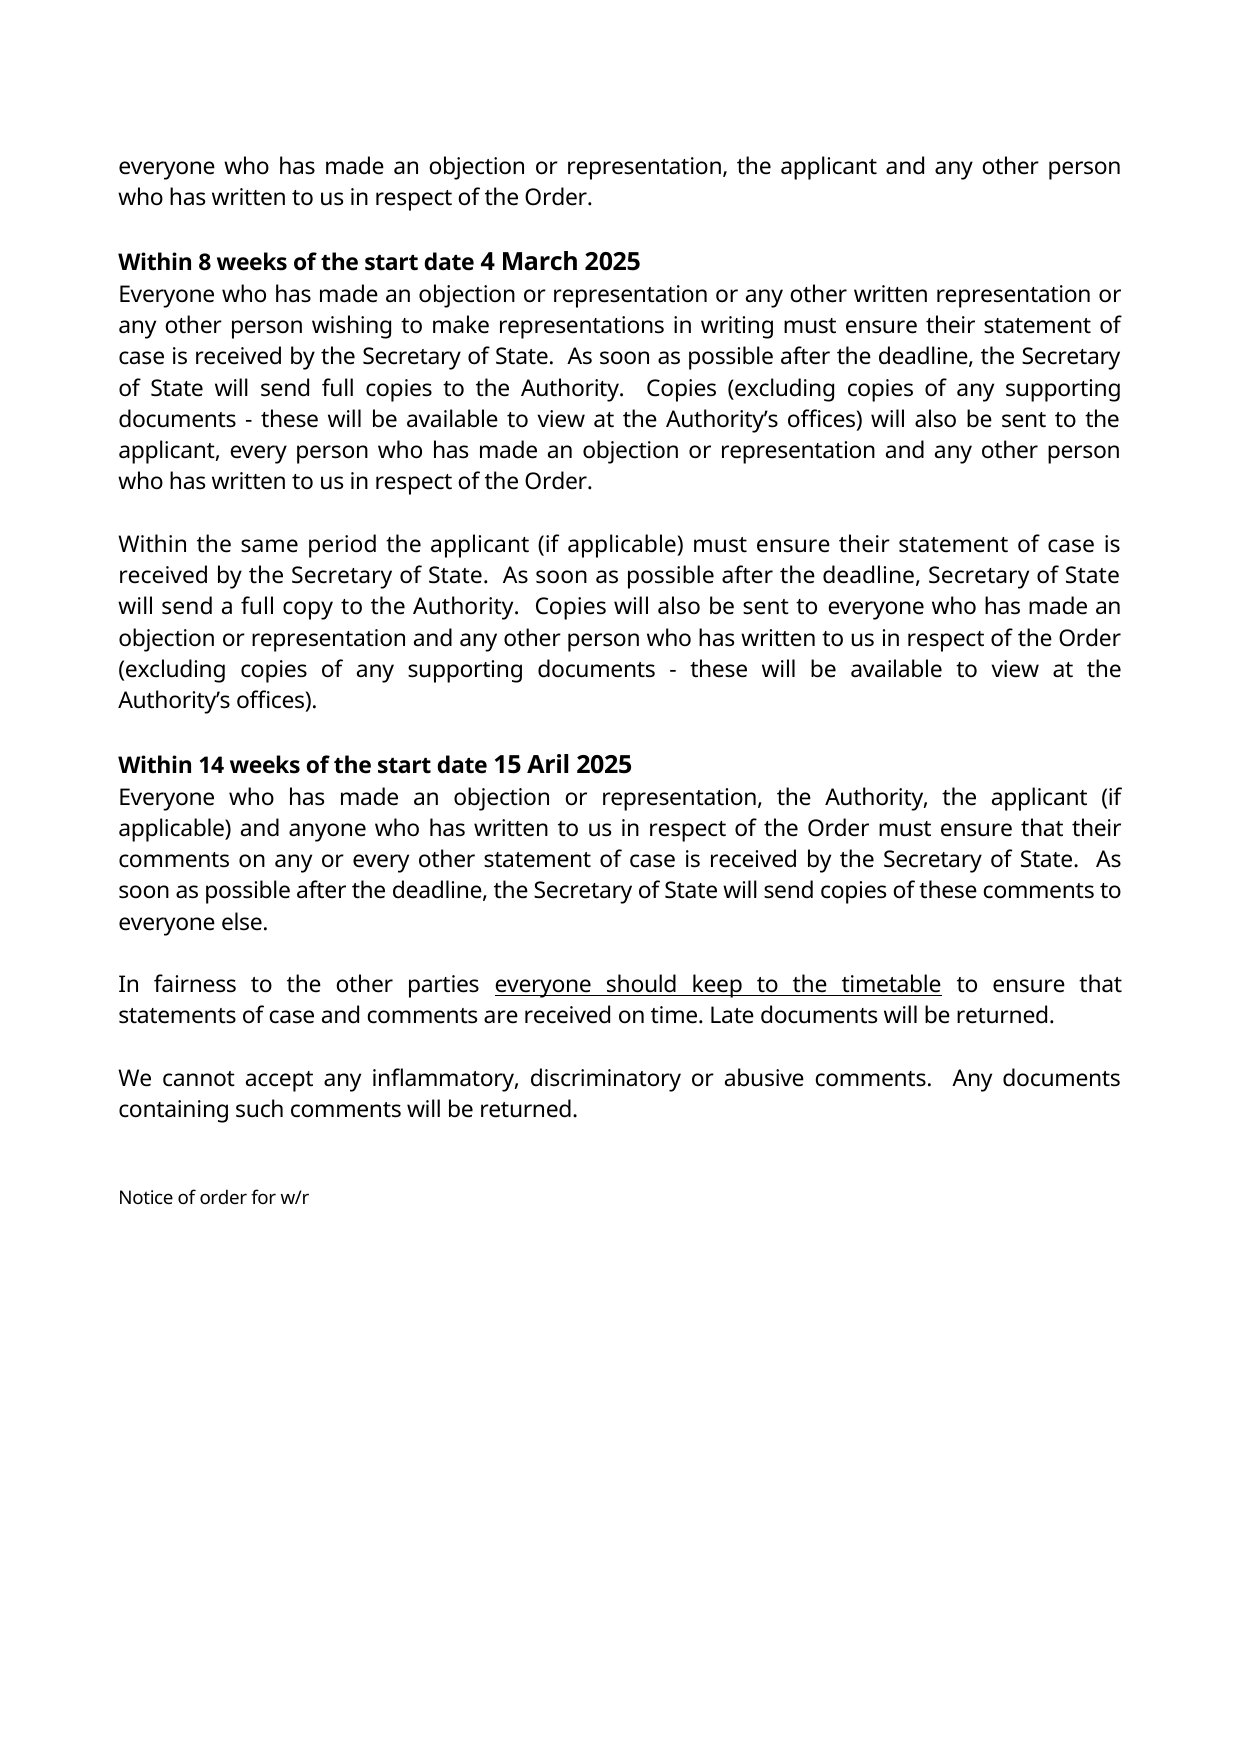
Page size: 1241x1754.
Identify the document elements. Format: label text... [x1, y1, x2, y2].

text Within 8 weeks of the start date 4 March 2025 [118, 244, 1122, 278]
text In fairness to the other parties everyone should keep to the timetable to ensure that statements of case and comments are received on time. Late documents will be returned. [118, 968, 1122, 1031]
text Within 14 weeks of the start date 15 Aril 2025 [118, 747, 1122, 781]
text We cannot accept any inflammatory, discriminatory or abusive comments. Any documents containing such comments will be returned. [118, 1062, 1122, 1124]
text Within the same period the applicant (if applicable) must ensure their statement of case is received by the Secretary of State. As soon as possible after the deadline, Secretary of State will send a full copy to the Authority. Copies will also be sent to everyone who has made an objection or representation and any other person who has written to us in respect of the Order (excluding copies of any supporting documents - these will be available to view at the Authority’s offices). [118, 528, 1122, 715]
text everyone who has made an objection or representation, the applicant and any other person who has written to us in respect of the Order. [118, 150, 1122, 212]
text Everyone who has made an objection or representation or any other written representation or any other person wishing to make representations in writing must ensure their statement of case is received by the Secretary of State. As soon as possible after the deadline, the Secretary of State will send full copies to the Authority. Copies (excluding copies of any supporting documents - these will be available to view at the Authority’s offices) will also be sent to the applicant, every person who has made an objection or representation and any other person who has written to us in respect of the Order. [118, 278, 1122, 497]
text Notice of order for w/r [118, 1184, 1122, 1209]
text Everyone who has made an objection or representation, the Authority, the applicant (if applicable) and anyone who has written to us in respect of the Order must ensure that their comments on any or every other statement of case is received by the Secretary of State. As soon as possible after the deadline, the Secretary of State will send copies of these comments to everyone else. [118, 781, 1122, 937]
